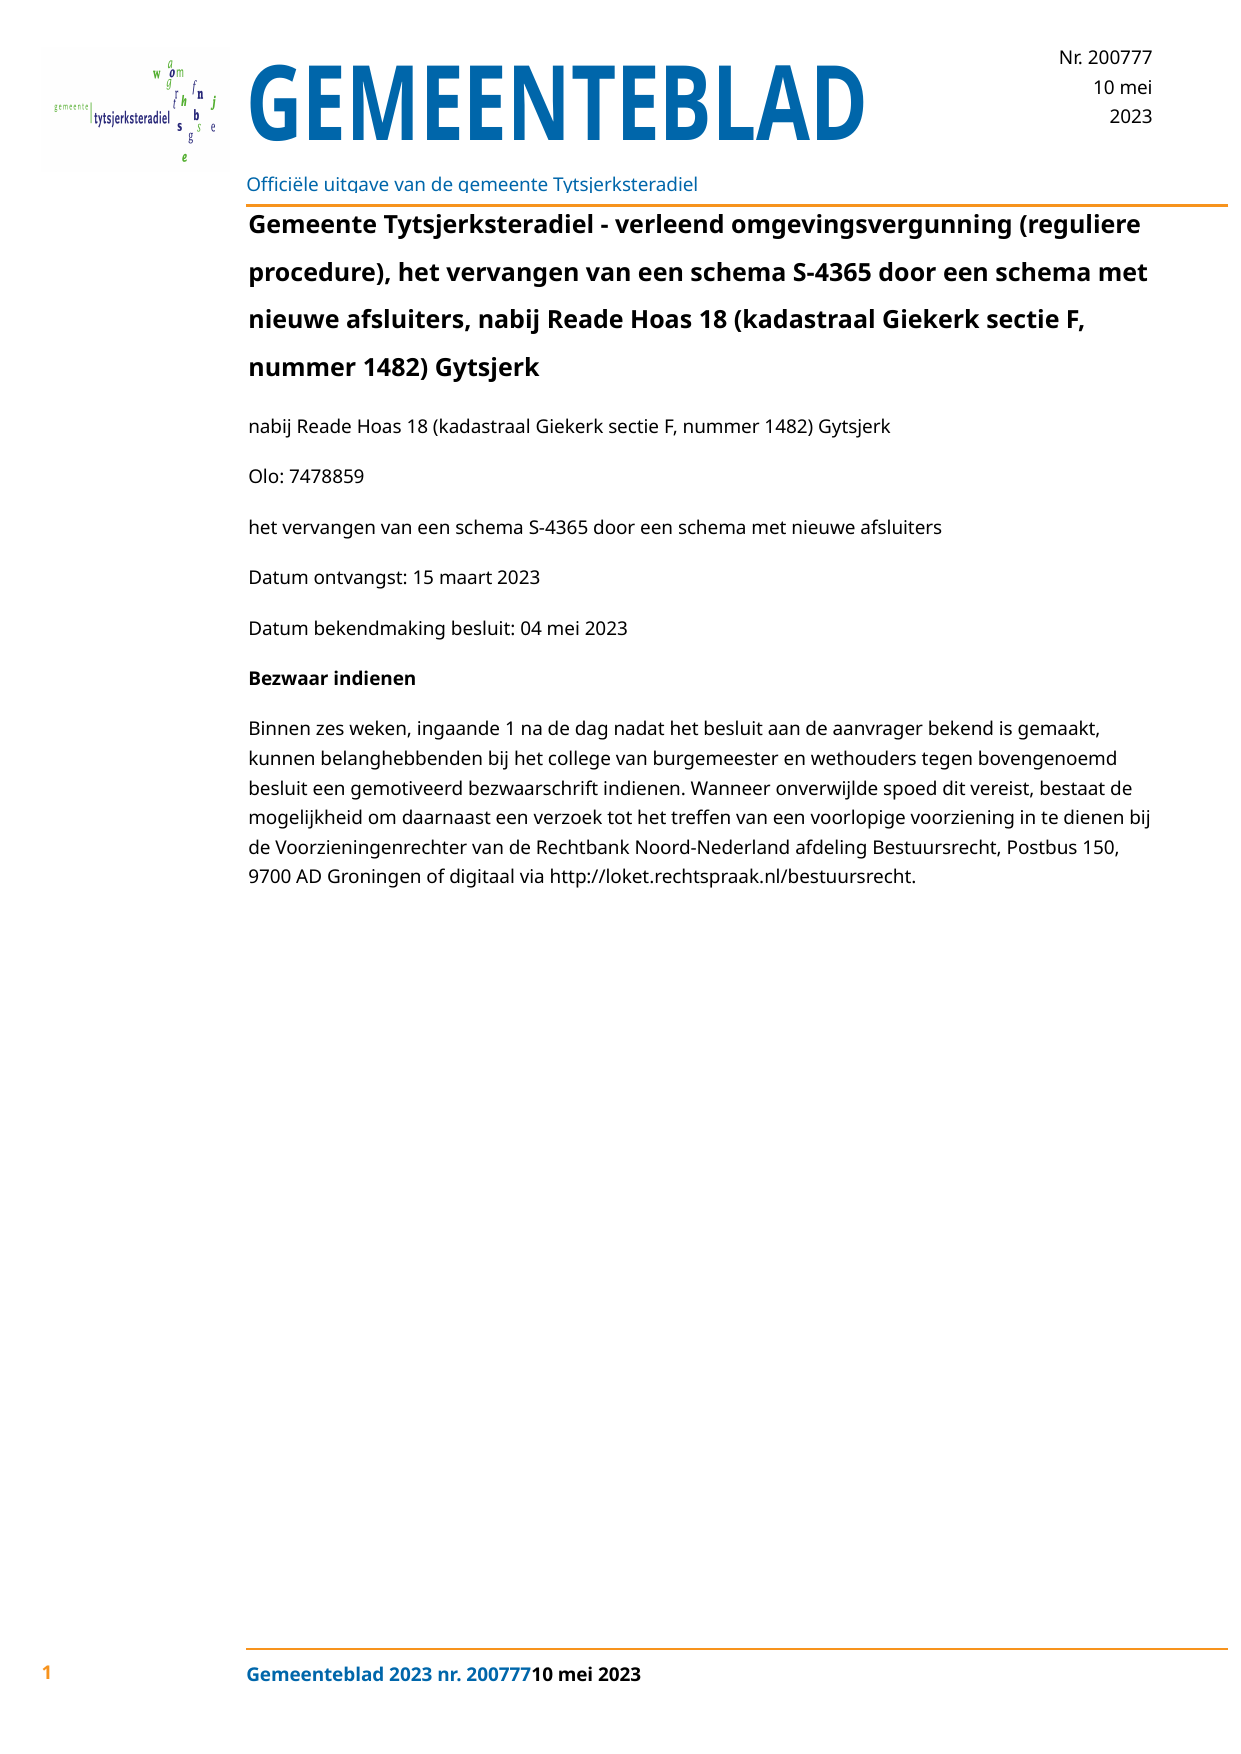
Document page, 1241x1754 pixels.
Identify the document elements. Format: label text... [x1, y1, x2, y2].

text Binnen zes weken, ingaande 1 na de dag nadat het besluit aan de aanvrager bekend is gemaakt, kunnen belanghebbenden bij het college van burgemeester en wethouders tegen bovengenoemd besluit een gemotiveerd bezwaarschrift indienen. Wanneer onverwijlde spoed dit vereist, bestaat de mogelijkheid om daarnaast een verzoek tot het treffen van een voorlopige voorziening in te dienen bij de Voorzieningenrechter van de Rechtbank Noord-Nederland afdeling Bestuursrecht, Postbus 150, 9700 AD Groningen of digitaal via http://loket.rechtspraak.nl/bestuursrecht. [248, 716, 1152, 889]
text Olo: 7478859 [248, 463, 1152, 489]
text nabij Reade Hoas 18 (kadastraal Giekerk sectie F, nummer 1482) Gytsjerk [248, 413, 1152, 439]
text Bezwaar indienen [248, 665, 1152, 691]
text Datum bekendmaking besluit: 04 mei 2023 [248, 615, 1152, 641]
text Datum ontvangst: 15 maart 2023 [248, 564, 1152, 590]
text het vervangen van een schema S-4365 door een schema met nieuwe afsluiters [248, 514, 1152, 540]
picture [41, 47, 231, 172]
text Gemeente Tytsjerksteradiel - verleend omgevingsvergunning (reguliere procedure), het vervangen van een schema S-4365 door een schema met nieuwe afsluiters, nabij Reade Hoas 18 (kadastraal Giekerk sectie F, nummer 1482) Gytsjerk [248, 207, 1152, 384]
